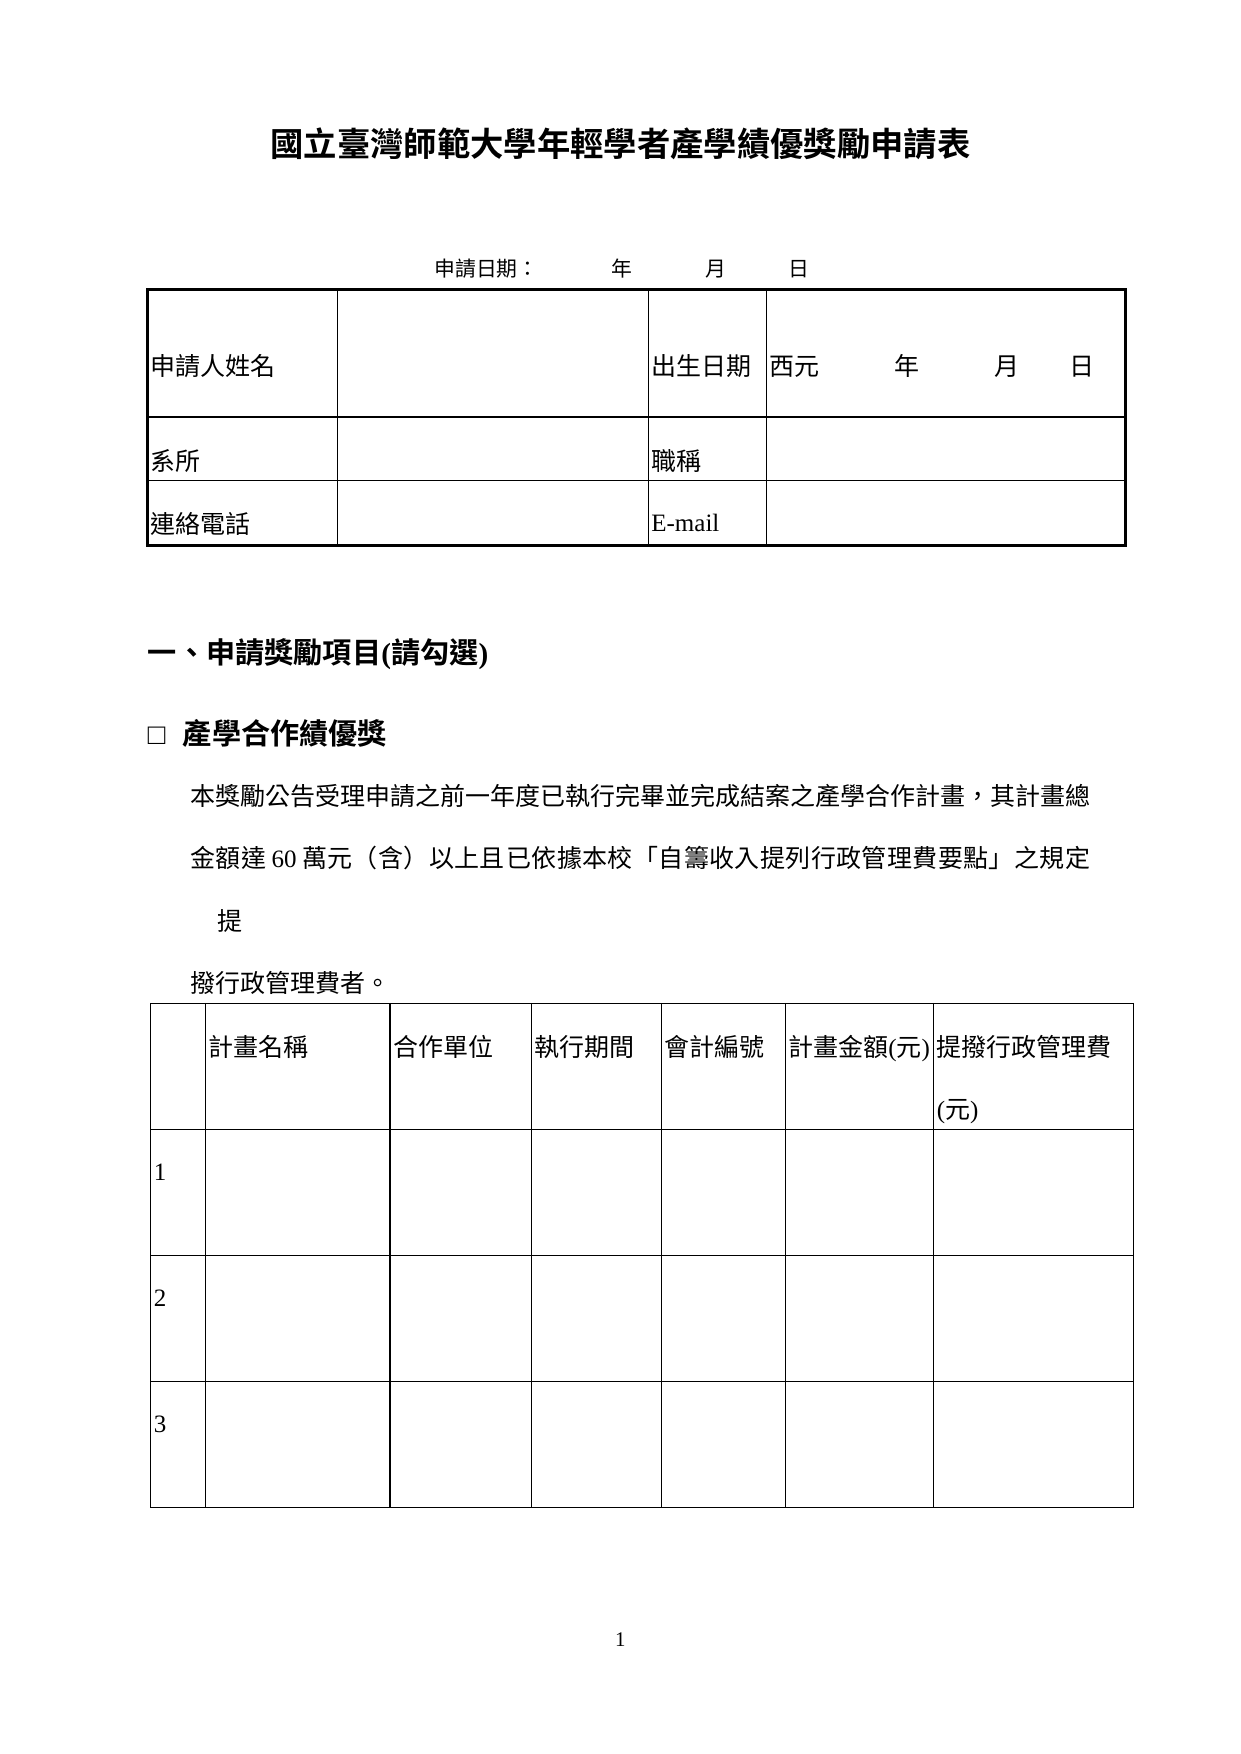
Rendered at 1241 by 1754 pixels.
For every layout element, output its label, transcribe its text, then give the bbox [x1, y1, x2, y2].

table_cell [934, 1130, 1133, 1255]
table_cell [206, 1256, 389, 1381]
text 撥行政管理費者。 [190, 940, 1092, 1003]
table_cell 連絡電話 [149, 481, 337, 543]
table_cell [786, 1382, 933, 1507]
table_cell [391, 1130, 531, 1255]
table_cell [532, 1256, 661, 1381]
table_header 西元 年 月 日 [767, 291, 1124, 416]
table_cell [206, 1130, 389, 1255]
text 申請日期： 年 月 日 [148, 226, 1092, 288]
table_cell [206, 1382, 389, 1507]
table_cell 1 [151, 1130, 205, 1255]
text □ 產學合作績優獎 [148, 690, 1092, 753]
table_cell [662, 1256, 785, 1381]
table_cell [767, 418, 1124, 480]
table_cell [662, 1382, 785, 1507]
table_header 出生日期 [649, 291, 766, 416]
table_cell 系所 [149, 418, 337, 480]
table_cell [391, 1256, 531, 1381]
table_header 提撥行政管理費 (元) [934, 1004, 1133, 1129]
table_cell [391, 1382, 531, 1507]
table_header [151, 1004, 205, 1129]
table_cell [338, 418, 648, 480]
table_cell [786, 1256, 933, 1381]
table_cell [786, 1130, 933, 1255]
table_cell [338, 481, 648, 543]
table_cell [532, 1382, 661, 1507]
table_header 執行期間 [532, 1004, 661, 1129]
text 國立臺灣師範大學年輕學者產學績優獎勵申請表 [148, 101, 1092, 163]
table_header [338, 291, 648, 416]
table_cell 2 [151, 1256, 205, 1381]
table_header 會計編號 [662, 1004, 785, 1129]
table_cell [662, 1130, 785, 1255]
table_header 合作單位 [391, 1004, 531, 1129]
text 一、申請獎勵項目(請勾選) [148, 609, 1092, 672]
table_cell [767, 481, 1124, 543]
table_header 計畫名稱 [206, 1004, 389, 1129]
table_cell [934, 1256, 1133, 1381]
text 金額達60萬元（含）以上且已依據本校「自籌收入提列行政管理費要點」之規定提 [190, 815, 1092, 940]
table_header 計畫金額(元) [786, 1004, 933, 1129]
table_cell [532, 1130, 661, 1255]
text 本獎勵公告受理申請之前一年度已執行完畢並完成結案之產學合作計畫，其計畫總 [190, 753, 1092, 815]
table_cell 3 [151, 1382, 205, 1507]
table_cell [934, 1382, 1133, 1507]
table_header 申請人姓名 [149, 291, 337, 416]
table_cell E-mail [649, 481, 766, 543]
table_cell 職稱 [649, 418, 766, 480]
